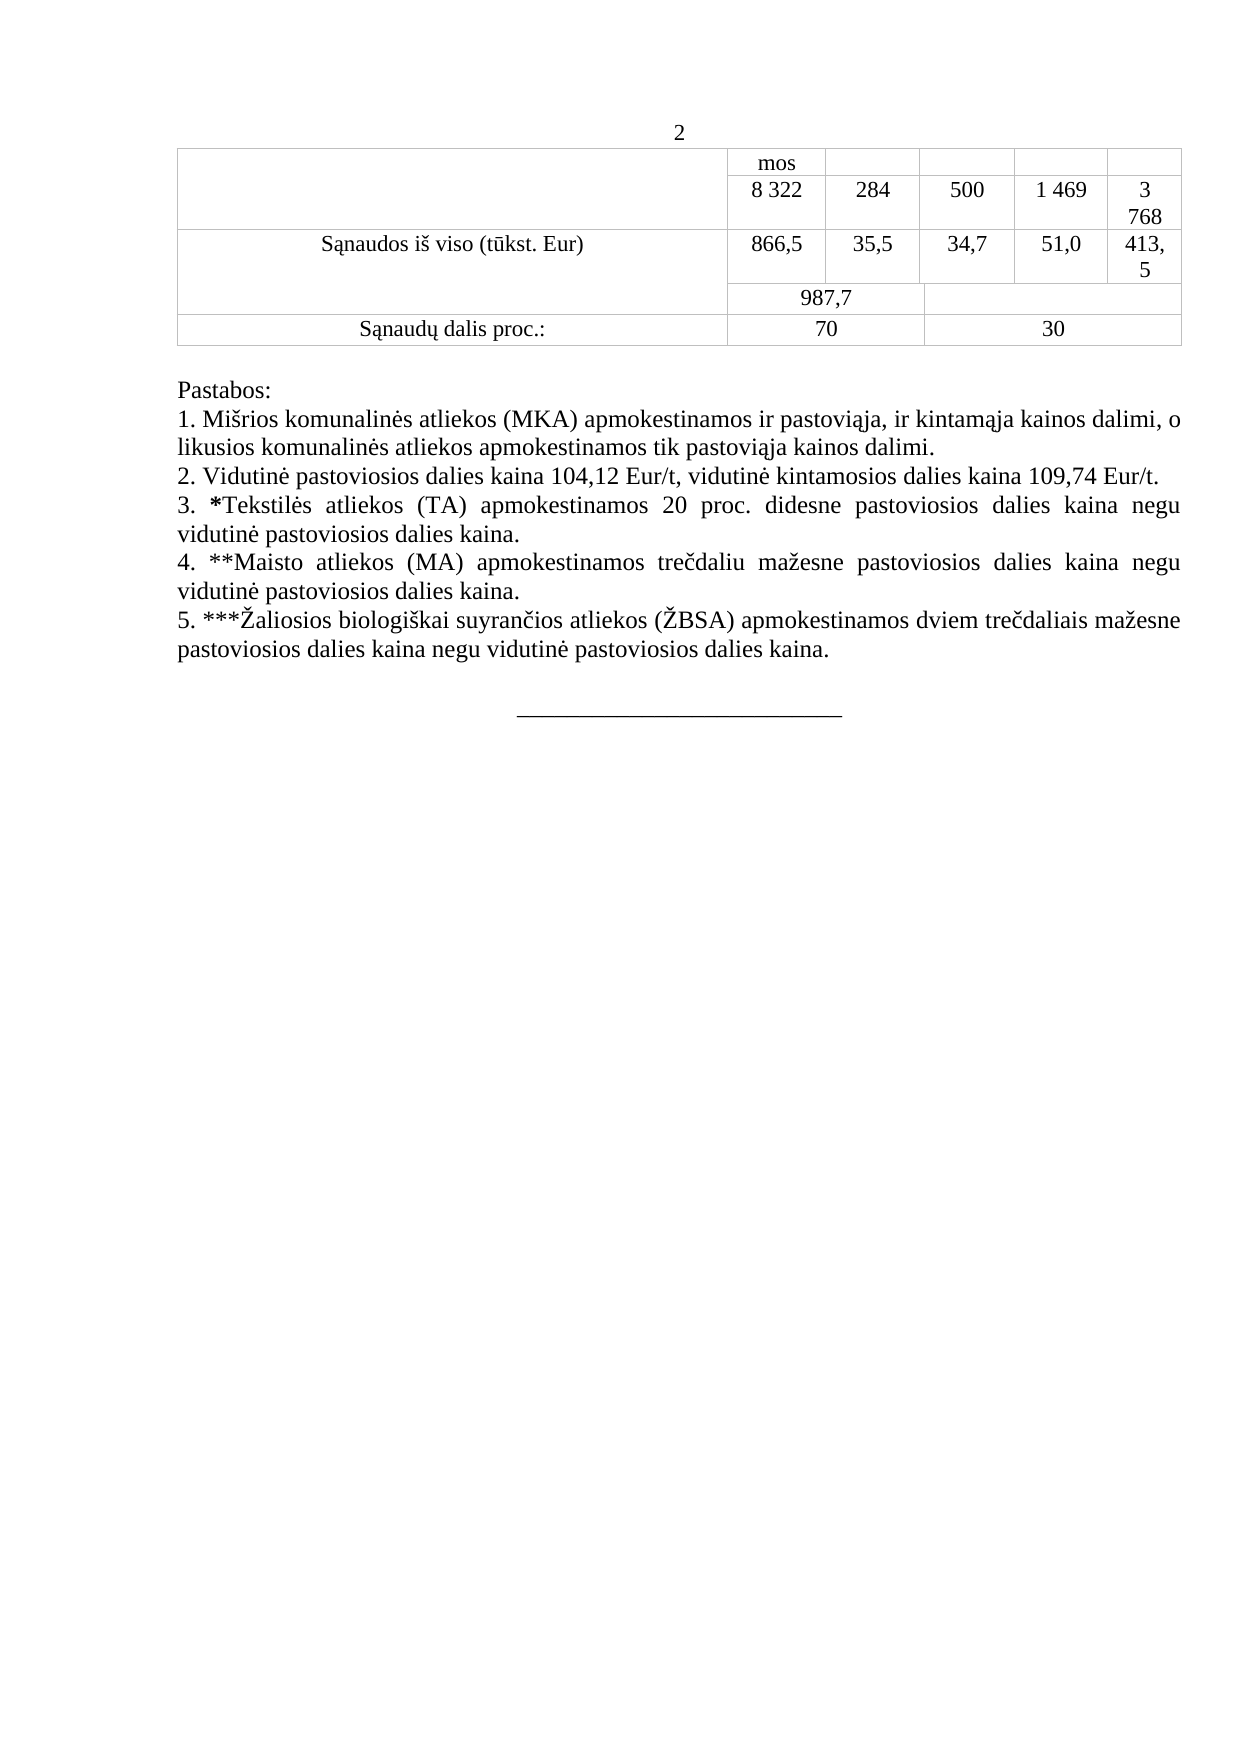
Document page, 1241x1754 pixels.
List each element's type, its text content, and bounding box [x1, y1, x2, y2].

table_cell 500 [920, 176, 1014, 229]
table_cell [920, 149, 1014, 175]
text Pastabos: [177, 375, 1182, 404]
text 4. **Maisto atliekos (MA) apmokestinamos trečdaliu mažesne pastoviosios dalies kaina negu vidutinė pastoviosios dalies kaina. [177, 547, 1182, 605]
table_cell 866,5 [728, 230, 825, 283]
table_cell 51,0 [1015, 230, 1107, 283]
text 5. ***Žaliosios biologiškai suyrančios atliekos (ŽBSA) apmokestinamos dviem trečdaliais mažesne pastoviosios dalies kaina negu vidutinė pastoviosios dalies kaina. [177, 605, 1182, 662]
table_cell [826, 149, 919, 175]
table_cell 35,5 [826, 230, 919, 283]
table_cell 3 768 [1108, 176, 1181, 229]
table_cell 413,5 [1108, 230, 1181, 283]
table_cell Sąnaudų dalis proc.: [178, 315, 727, 345]
table_cell 70 [728, 315, 924, 345]
table_cell 30 [925, 315, 1181, 345]
table_cell [1015, 149, 1107, 175]
table_cell [178, 149, 727, 229]
table_cell [925, 284, 1181, 314]
text __________________________ [177, 691, 1182, 720]
text 1. Mišrios komunalinės atliekos (MKA) apmokestinamos ir pastoviąja, ir kintamąja kainos dalimi, o likusios komunalinės atliekos apmokestinamos tik pastoviąja kainos dalimi. [177, 404, 1182, 461]
table_cell [1108, 149, 1181, 175]
table_cell Sąnaudos iš viso (tūkst. Eur) [178, 230, 727, 314]
table_cell 987,7 [728, 284, 924, 314]
text 2. Vidutinė pastoviosios dalies kaina 104,12 Eur/t, vidutinė kintamosios dalies kaina 109,74 Eur/t. [177, 461, 1182, 490]
table_cell 284 [826, 176, 919, 229]
table_cell mos [728, 149, 825, 175]
table_cell 8 322 [728, 176, 825, 229]
table_cell 1 469 [1015, 176, 1107, 229]
table_cell 34,7 [920, 230, 1014, 283]
text 3. *Tekstilės atliekos (TA) apmokestinamos 20 proc. didesne pastoviosios dalies kaina negu vidutinė pastoviosios dalies kaina. [177, 490, 1182, 547]
